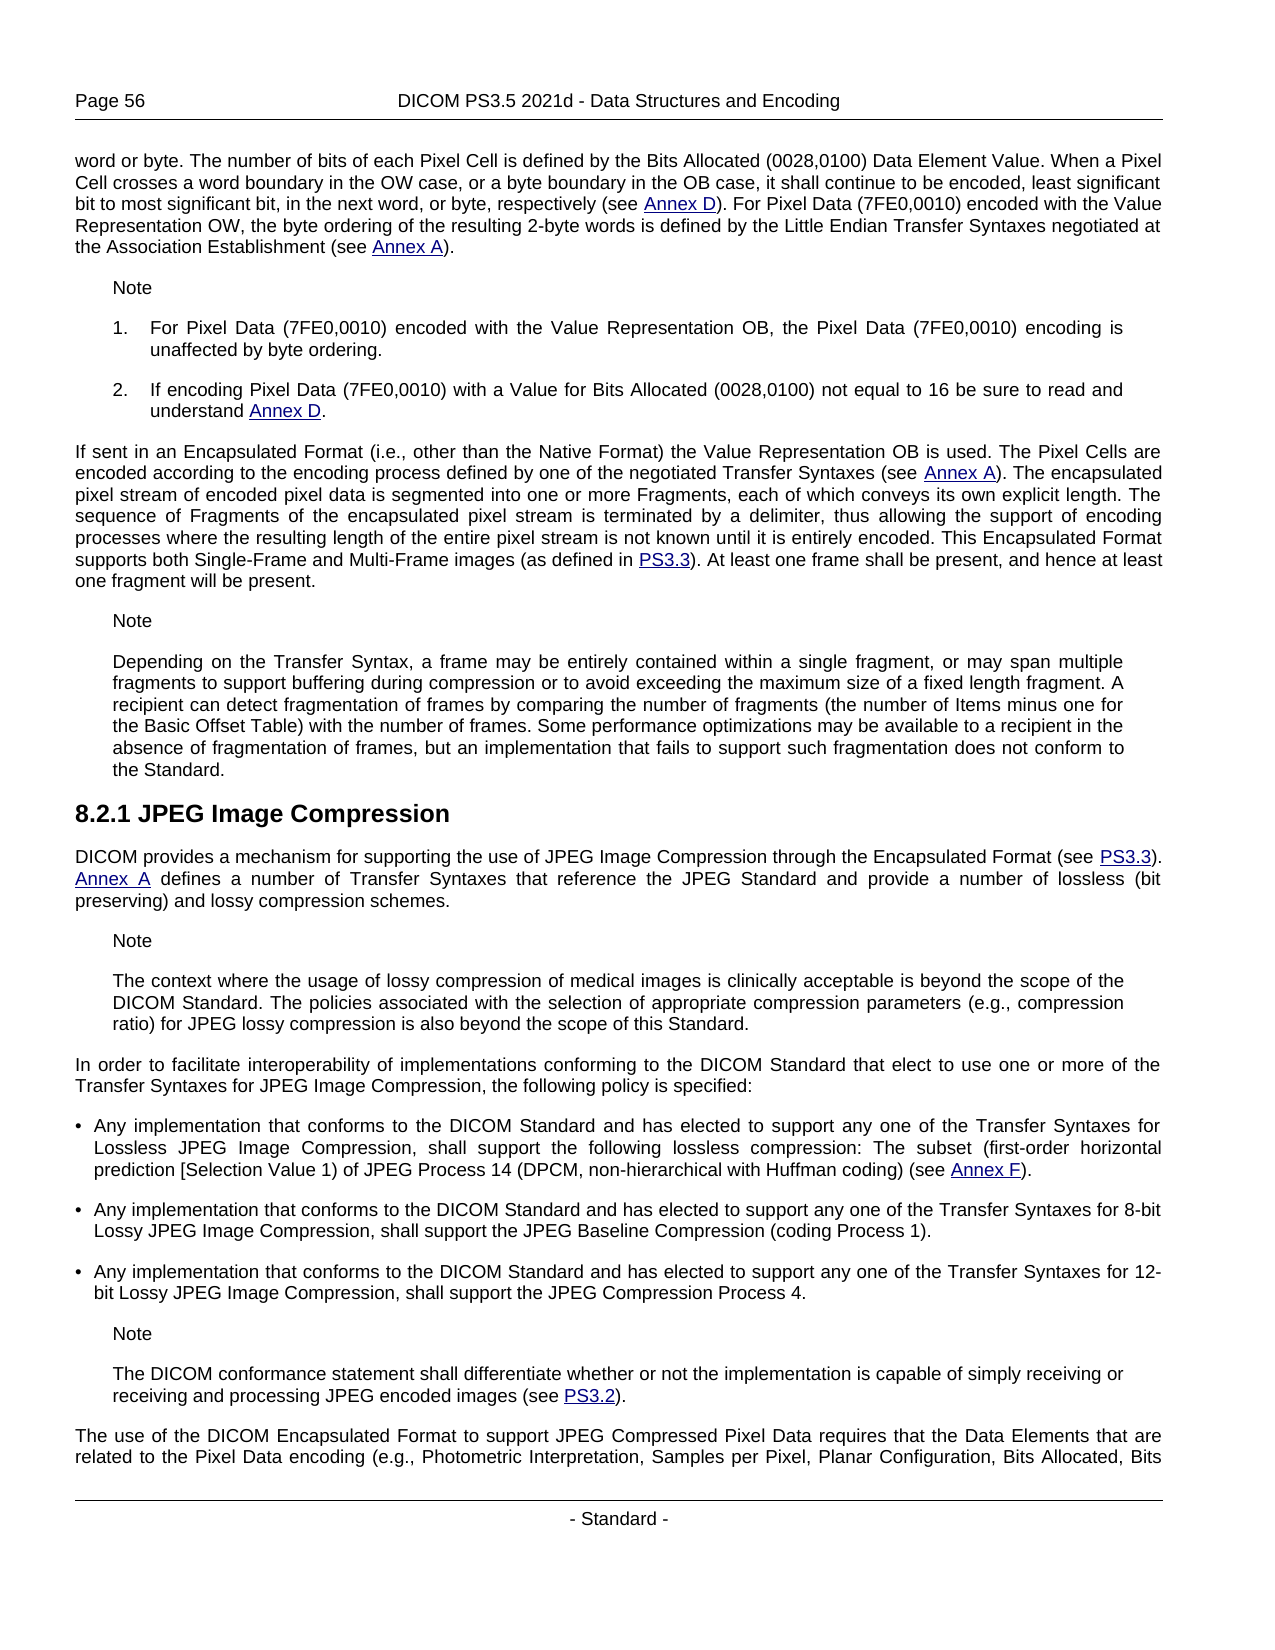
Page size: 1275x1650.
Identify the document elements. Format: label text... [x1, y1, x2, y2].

text The context where the usage of lossy compression of medical images is clinically acceptable is beyond the scope of the DICOM Standard. The policies associated with the selection of appropriate compression parameters (e.g., compression ratio) for JPEG lossy compression is also beyond the scope of this Standard. [112, 970, 1125, 1035]
text 8.2.1 JPEG Image Compression [75, 799, 1162, 827]
text • Any implementation that conforms to the DICOM Standard and has elected to support any one of the Transfer Syntaxes for 8-bit Lossy JPEG Image Compression, shall support the JPEG Baseline Compression (coding Process 1). [75, 1199, 1162, 1242]
text If sent in an Encapsulated Format (i.e., other than the Native Format) the Value Representation OB is used. The Pixel Cells are encoded according to the encoding process defined by one of the negotiated Transfer Syntaxes (see Annex A). The encapsulated pixel stream of encoded pixel data is segmented into one or more Fragments, each of which conveys its own explicit length. The sequence of Fragments of the encapsulated pixel stream is terminated by a delimiter, thus allowing the support of encoding processes where the resulting length of the entire pixel stream is not known until it is entirely encoded. This Encapsulated Format supports both Single-Frame and Multi-Frame images (as defined in PS3.3). At least one frame shall be present, and hence at least one fragment will be present. [75, 441, 1162, 592]
text • Any implementation that conforms to the DICOM Standard and has elected to support any one of the Transfer Syntaxes for 12-bit Lossy JPEG Image Compression, shall support the JPEG Compression Process 4. [75, 1261, 1162, 1304]
text 1. For Pixel Data (7FE0,0010) encoded with the Value Representation OB, the Pixel Data (7FE0,0010) encoding is unaffected by byte ordering. [112, 317, 1125, 360]
text The DICOM conformance statement shall differentiate whether or not the implementation is capable of simply receiving or receiving and processing JPEG encoded images (see PS3.2). [112, 1363, 1125, 1406]
text Note [112, 610, 1125, 632]
text 2. If encoding Pixel Data (7FE0,0010) with a Value for Bits Allocated (0028,0100) not equal to 16 be sure to read and understand Annex D. [112, 379, 1125, 422]
text Note [112, 277, 1125, 298]
text DICOM provides a mechanism for supporting the use of JPEG Image Compression through the Encapsulated Format (see PS3.3). Annex A defines a number of Transfer Syntaxes that reference the JPEG Standard and provide a number of lossless (bit preserving) and lossy compression schemes. [75, 846, 1162, 911]
text The use of the DICOM Encapsulated Format to support JPEG Compressed Pixel Data requires that the Data Elements that are related to the Pixel Data encoding (e.g., Photometric Interpretation, Samples per Pixel, Planar Configuration, Bits Allocated, Bits [75, 1425, 1162, 1468]
text • Any implementation that conforms to the DICOM Standard and has elected to support any one of the Transfer Syntaxes for Lossless JPEG Image Compression, shall support the following lossless compression: The subset (first-order horizontal prediction [Selection Value 1) of JPEG Process 14 (DPCM, non-hierarchical with Huffman coding) (see Annex F). [75, 1115, 1162, 1180]
text Depending on the Transfer Syntax, a frame may be entirely contained within a single fragment, or may span multiple fragments to support buffering during compression or to avoid exceeding the maximum size of a fixed length fragment. A recipient can detect fragmentation of frames by comparing the number of fragments (the number of Items minus one for the Basic Offset Table) with the number of frames. Some performance optimizations may be available to a recipient in the absence of fragmentation of frames, but an implementation that fails to support such fragmentation does not conform to the Standard. [112, 651, 1125, 780]
text Note [112, 930, 1125, 951]
text In order to facilitate interoperability of implementations conforming to the DICOM Standard that elect to use one or more of the Transfer Syntaxes for JPEG Image Compression, the following policy is specified: [75, 1053, 1162, 1097]
text word or byte. The number of bits of each Pixel Cell is defined by the Bits Allocated (0028,0100) Data Element Value. When a Pixel Cell crosses a word boundary in the OW case, or a byte boundary in the OB case, it shall continue to be encoded, least significant bit to most significant bit, in the next word, or byte, respectively (see Annex D). For Pixel Data (7FE0,0010) encoded with the Value Representation OW, the byte ordering of the resulting 2-byte words is defined by the Little Endian Transfer Syntaxes negotiated at the Association Establishment (see Annex A). [75, 150, 1162, 258]
text Note [112, 1322, 1125, 1344]
